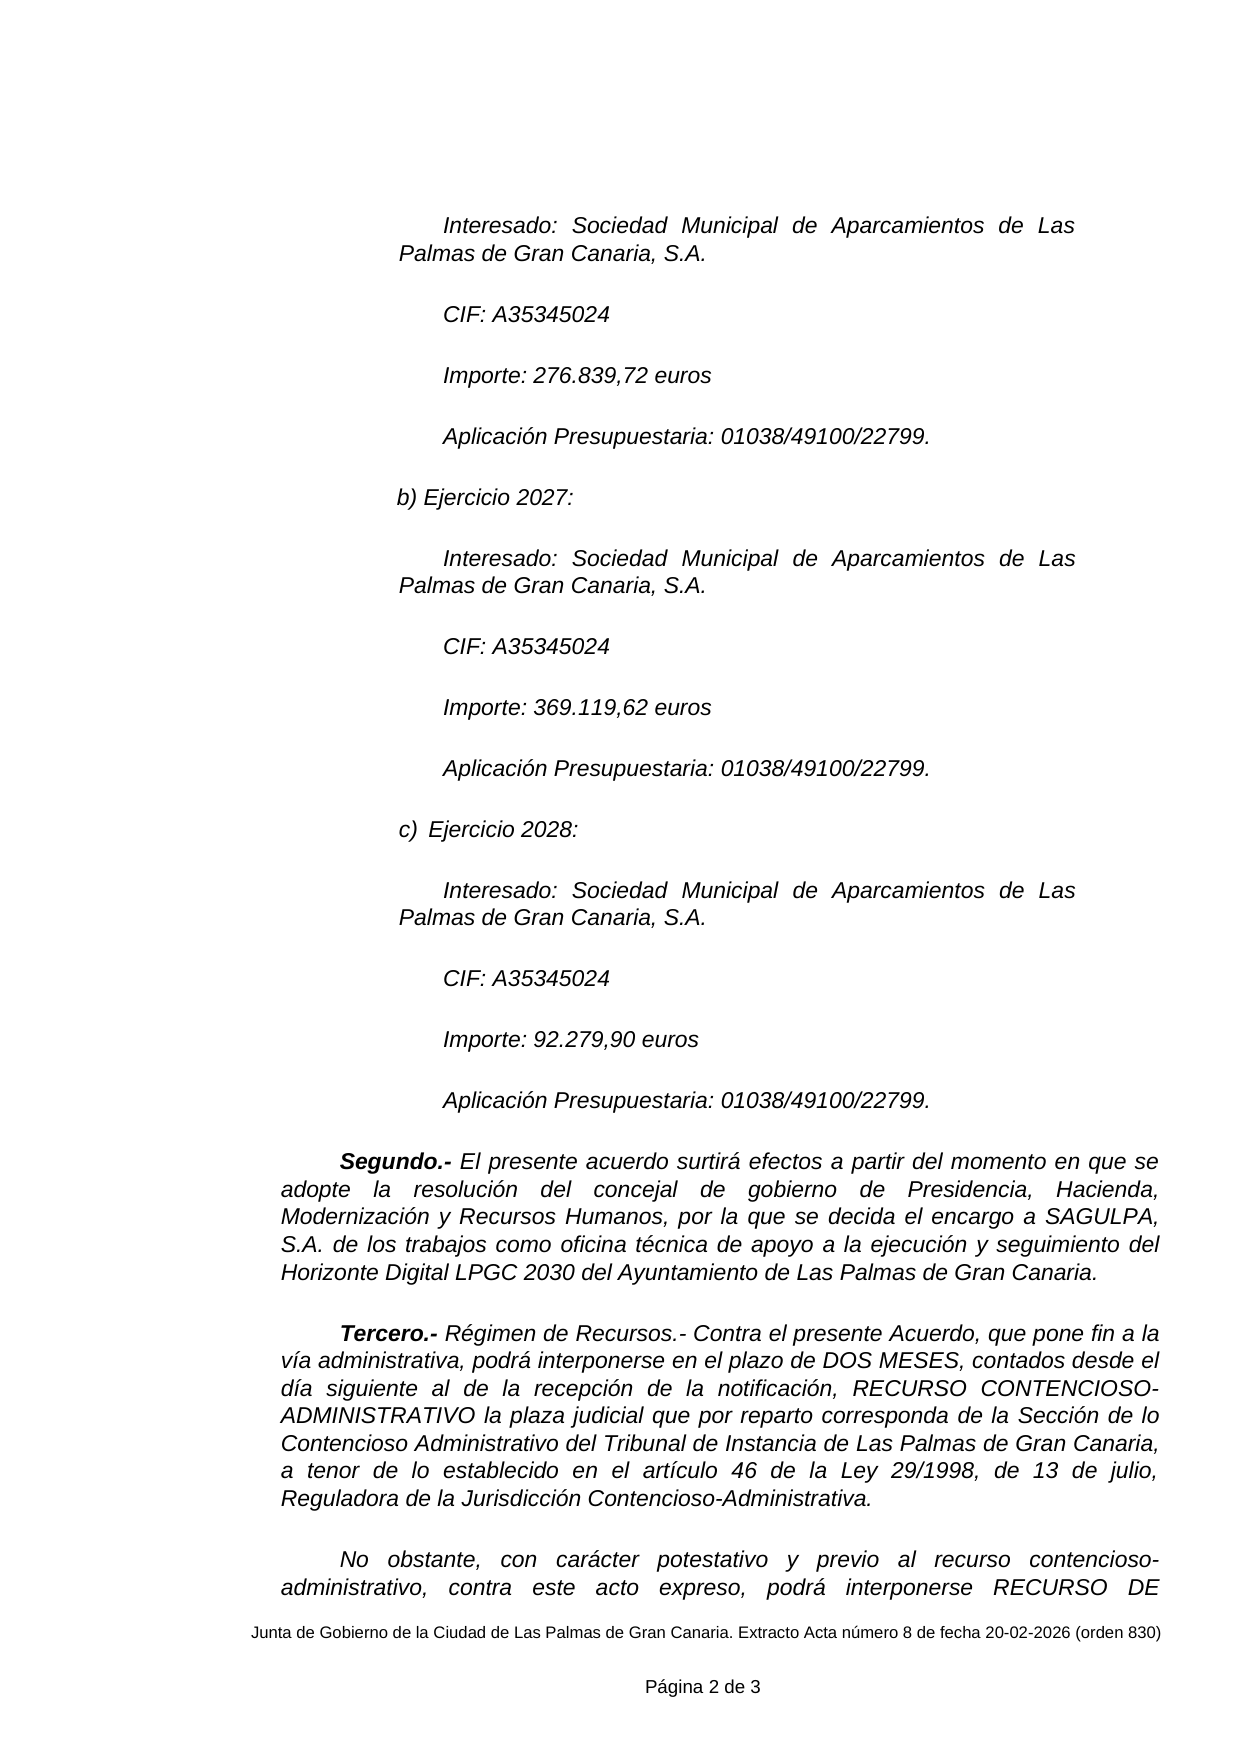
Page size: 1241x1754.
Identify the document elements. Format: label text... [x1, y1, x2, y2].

text Tercero.- Régimen de Recursos.- Contra el presente Acuerdo, que pone fin a la vía administrativa, podrá interponerse en el plazo de DOS MESES, contados desde el día siguiente al de la recepción de la notificación, RECURSO CONTENCIOSO-ADMINISTRATIVO la plaza judicial que por reparto corresponda de la Sección de lo Contencioso Administrativo del Tribunal de Instancia de Las Palmas de Gran Canaria, a tenor de lo establecido en el artículo 46 de la Ley 29/1998, de 13 de julio, Reguladora de la Jurisdicción Contencioso-Administrativa. [281, 1319, 1162, 1511]
text b) Ejercicio 2027: [339, 483, 1078, 510]
text c) Ejercicio 2028: [354, 816, 1078, 842]
text Aplicación Presupuestaria: 01038/49100/22799. [399, 1087, 1078, 1113]
text CIF: A35345024 [399, 301, 1078, 327]
text Aplicación Presupuestaria: 01038/49100/22799. [399, 755, 1078, 781]
text No obstante, con carácter potestativo y previo al recurso contencioso-administrativo, contra este acto expreso, podrá interponerse RECURSO DE [281, 1546, 1162, 1600]
text CIF: A35345024 [399, 633, 1078, 659]
text Segundo.- El presente acuerdo surtirá efectos a partir del momento en que se adopte la resolución del concejal de gobierno de Presidencia, Hacienda, Modernización y Recursos Humanos, por la que se decida el encargo a SAGULPA, S.A. de los trabajos como oficina técnica de apoyo a la ejecución y seguimiento del Horizonte Digital LPGC 2030 del Ayuntamiento de Las Palmas de Gran Canaria. [281, 1148, 1162, 1285]
text CIF: A35345024 [399, 965, 1078, 992]
text Importe: 276.839,72 euros [399, 362, 1078, 388]
text Interesado: Sociedad Municipal de Aparcamientos de Las Palmas de Gran Canaria, S.A. [399, 877, 1078, 931]
text Aplicación Presupuestaria: 01038/49100/22799. [399, 423, 1078, 449]
text Interesado: Sociedad Municipal de Aparcamientos de Las Palmas de Gran Canaria, S.A. [399, 544, 1078, 598]
text Importe: 92.279,90 euros [399, 1026, 1078, 1053]
text Importe: 369.119,62 euros [399, 694, 1078, 720]
text Interesado: Sociedad Municipal de Aparcamientos de Las Palmas de Gran Canaria, S.A. [399, 212, 1078, 266]
